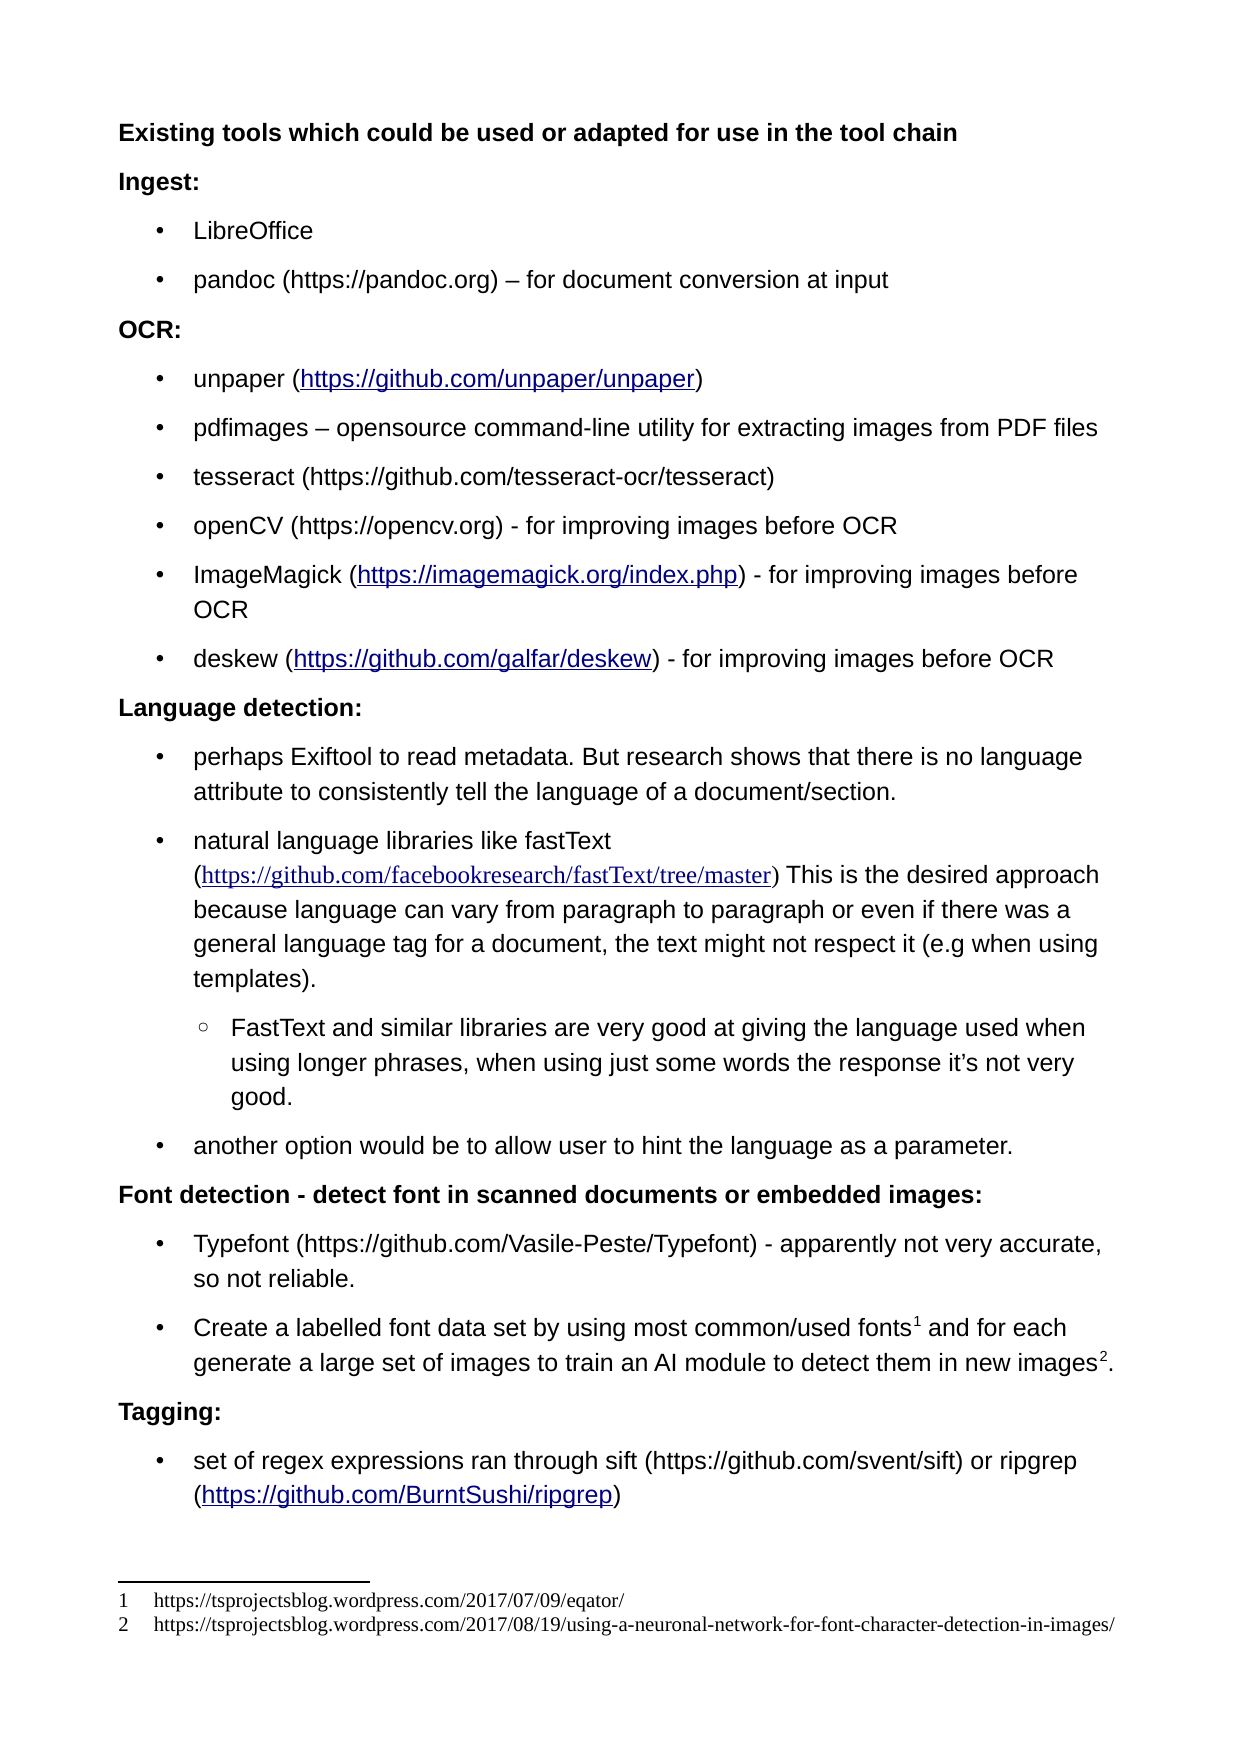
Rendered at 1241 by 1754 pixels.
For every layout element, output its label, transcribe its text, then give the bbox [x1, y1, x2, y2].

text OCR: [118, 314, 1122, 343]
text Ingest: [118, 167, 1122, 196]
list perhaps Exiftool to read metadata. But research shows that there is no language attribute to consistently tell the language of a document/section. [156, 742, 1122, 806]
list Typefont (https://github.com/Vasile-Peste/Typefont) - apparently not very accurate, so not reliable. [156, 1229, 1122, 1293]
list pandoc (https://pandoc.org) – for document conversion at input [156, 265, 1122, 294]
list natural language libraries like fastText (https://github.com/facebookresearch/fastText/tree/master) This is the desired approach because language can vary from paragraph to paragraph or even if there was a general language tag for a document, the text might not respect it (e.g when using templates). [156, 826, 1122, 993]
list openCV (https://opencv.org) - for improving images before OCR [156, 511, 1122, 540]
list LibreOffice [156, 216, 1122, 245]
list https://tsprojectsblog.wordpress.com/2017/08/19/using-a-neuronal-network-for-font-character-detection-in-images/ [118, 1612, 1122, 1636]
list https://tsprojectsblog.wordpress.com/2017/07/09/eqator/ [118, 1588, 1122, 1612]
list set of regex expressions ran through sift (https://github.com/svent/sift) or ripgrep (https://github.com/BurntSushi/ripgrep) [156, 1446, 1122, 1509]
list ImageMagick (https://imagemagick.org/index.php) - for improving images before OCR [156, 560, 1122, 624]
list another option would be to allow user to hint the language as a parameter. [156, 1131, 1122, 1160]
list FastText and similar libraries are very good at giving the language used when using longer phrases, when using just some words the response it’s not very good. [193, 1013, 1122, 1111]
list tesseract (https://github.com/tesseract-ocr/tesseract) [156, 462, 1122, 491]
text Font detection - detect font in scanned documents or embedded images: [118, 1180, 1122, 1209]
list Create a labelled font data set by using most common/used fonts and for each generate a large set of images to train an AI module to detect them in new images. [156, 1313, 1122, 1376]
list unpaper (https://github.com/unpaper/unpaper) [156, 364, 1122, 392]
list pdfimages – opensource command-line utility for extracting images from PDF files [156, 413, 1122, 442]
list Language detection: [118, 693, 1122, 722]
list deskew (https://github.com/galfar/deskew) - for improving images before OCR [156, 644, 1122, 673]
text Tagging: [118, 1397, 1122, 1425]
text Existing tools which could be used or adapted for use in the tool chain [118, 118, 1122, 147]
